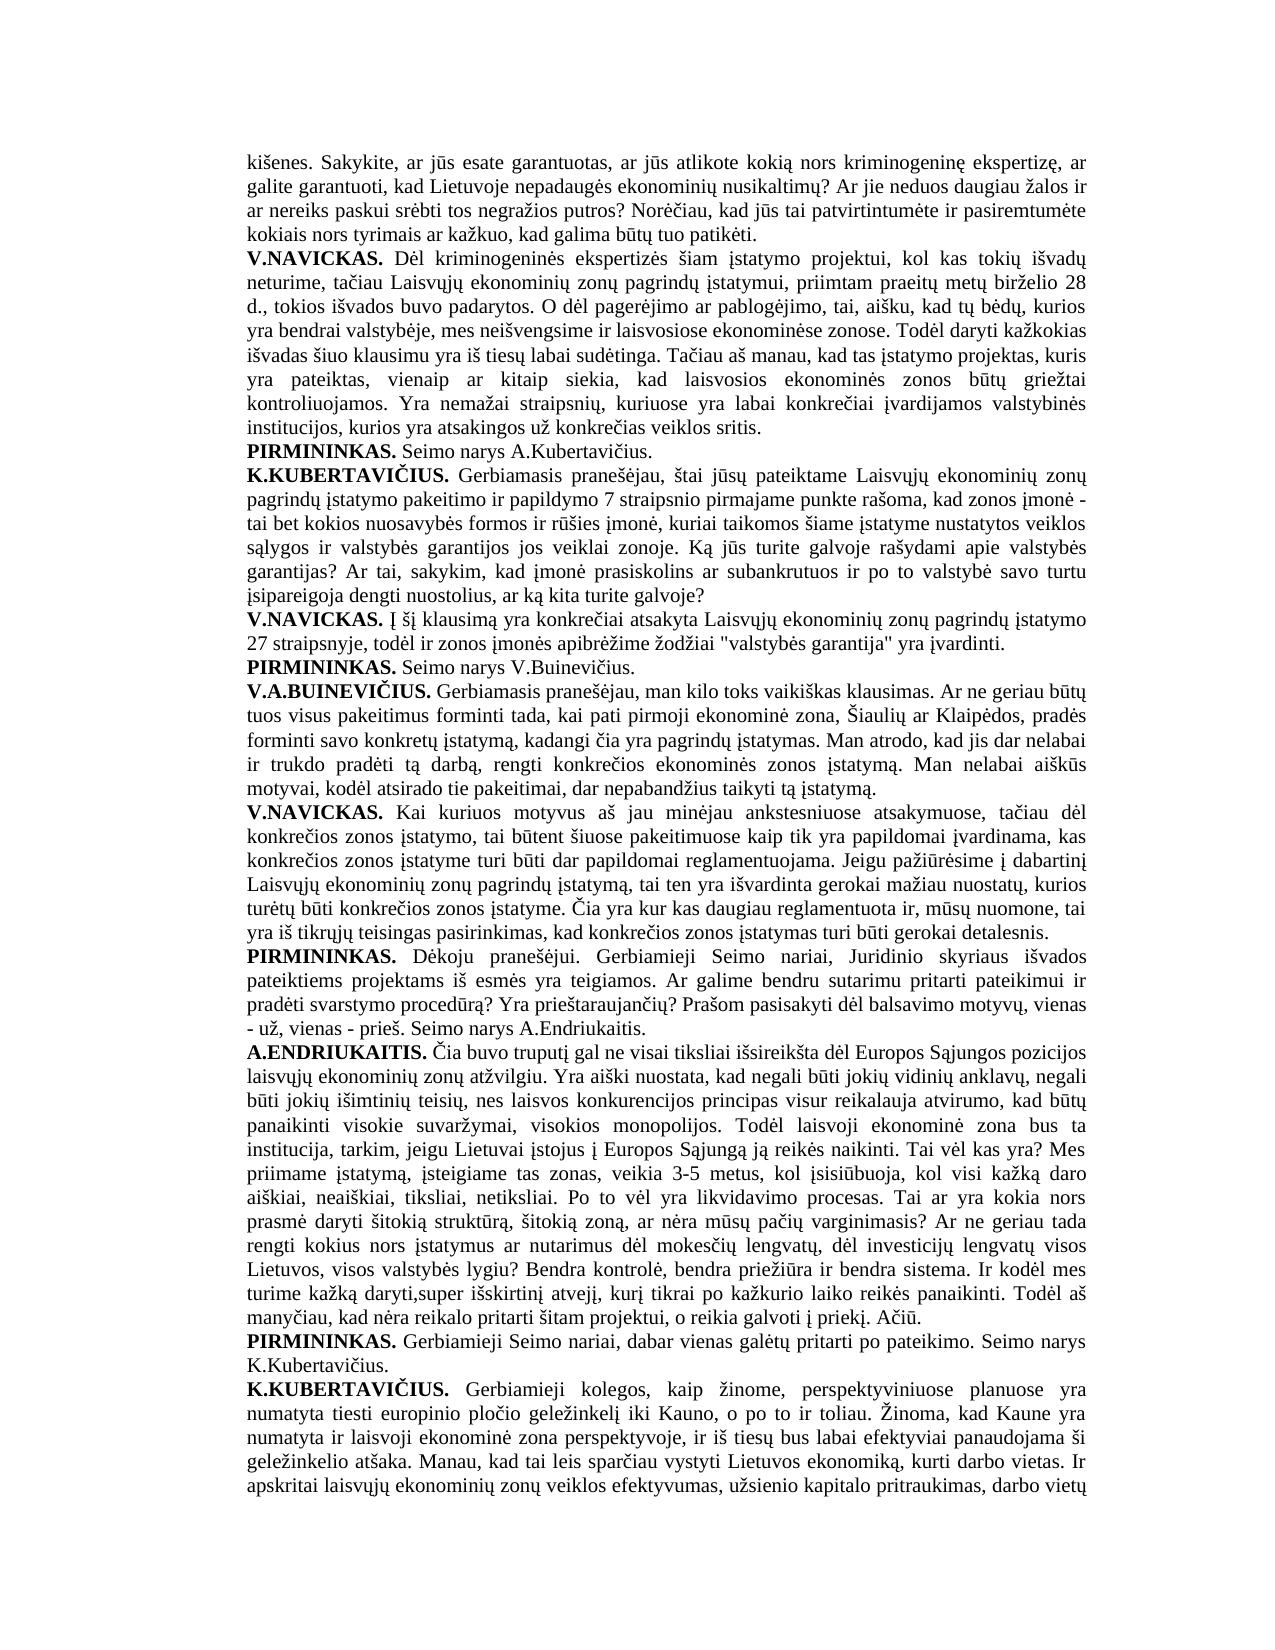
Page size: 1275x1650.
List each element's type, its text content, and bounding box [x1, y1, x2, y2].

text V.NAVICKAS. Kai kuriuos motyvus aš jau minėjau ankstesniuose atsakymuose, tačiau dėl konkrečios zonos įstatymo, tai būtent šiuose pakeitimuose kaip tik yra papildomai įvardinama, kas konkrečios zonos įstatyme turi būti dar papildomai reglamentuojama. Jeigu pažiūrėsime į dabartinį Laisvųjų ekonominių zonų pagrindų įstatymą, tai ten yra išvardinta gerokai mažiau nuostatų, kurios turėtų būti konkrečios zonos įstatyme. Čia yra kur kas daugiau reglamentuota ir, mūsų nuomone, tai yra iš tikrųjų teisingas pasirinkimas, kad konkrečios zonos įstatymas turi būti gerokai detalesnis. [247, 800, 1087, 944]
text V.NAVICKAS. Dėl kriminogeninės ekspertizės šiam įstatymo projektui, kol kas tokių išvadų neturime, tačiau Laisvųjų ekonominių zonų pagrindų įstatymui, priimtam praeitų metų birželio 28 d., tokios išvados buvo padarytos. O dėl pagerėjimo ar pablogėjimo, tai, aišku, kad tų bėdų, kurios yra bendrai valstybėje, mes neišvengsime ir laisvosiose ekonominėse zonose. Todėl daryti kažkokias išvadas šiuo klausimu yra iš tiesų labai sudėtinga. Tačiau aš manau, kad tas įstatymo projektas, kuris yra pateiktas, vienaip ar kitaip siekia, kad laisvosios ekonominės zonos būtų griežtai kontroliuojamos. Yra nemažai straipsnių, kuriuose yra labai konkrečiai įvardijamos valstybinės institucijos, kurios yra atsakingos už konkrečias veiklos sritis. [247, 246, 1087, 439]
text V.A.BUINEVIČIUS. Gerbiamasis pranešėjau, man kilo toks vaikiškas klausimas. Ar ne geriau būtų tuos visus pakeitimus forminti tada, kai pati pirmoji ekonominė zona, Šiaulių ar Klaipėdos, pradės forminti savo konkretų įstatymą, kadangi čia yra pagrindų įstatymas. Man atrodo, kad jis dar nelabai ir trukdo pradėti tą darbą, rengti konkrečios ekonominės zonos įstatymą. Man nelabai aiškūs motyvai, kodėl atsirado tie pakeitimai, dar nepabandžius taikyti tą įstatymą. [247, 679, 1087, 800]
text PIRMININKAS. Dėkoju pranešėjui. Gerbiamieji Seimo nariai, Juridinio skyriaus išvados pateiktiems projektams iš esmės yra teigiamos. Ar galime bendru sutarimu pritarti pateikimui ir pradėti svarstymo procedūrą? Yra prieštaraujančių? Prašom pasisakyti dėl balsavimo motyvų, vienas - už, vienas - prieš. Seimo narys A.Endriukaitis. [247, 944, 1087, 1040]
text PIRMININKAS. Gerbiamieji Seimo nariai, dabar vienas galėtų pritarti po pateikimo. Seimo narys K.Kubertavičius. [247, 1329, 1087, 1377]
text K.KUBERTAVIČIUS. Gerbiamasis pranešėjau, štai jūsų pateiktame Laisvųjų ekonominių zonų pagrindų įstatymo pakeitimo ir papildymo 7 straipsnio pirmajame punkte rašoma, kad zonos įmonė - tai bet kokios nuosavybės formos ir rūšies įmonė, kuriai taikomos šiame įstatyme nustatytos veiklos sąlygos ir valstybės garantijos jos veiklai zonoje. Ką jūs turite galvoje rašydami apie valstybės garantijas? Ar tai, sakykim, kad įmonė prasiskolins ar subankrutuos ir po to valstybė savo turtu įsipareigoja dengti nuostolius, ar ką kita turite galvoje? [247, 463, 1087, 607]
text PIRMININKAS. Seimo narys V.Buinevičius. [247, 655, 1087, 679]
text A.ENDRIUKAITIS. Čia buvo truputį gal ne visai tiksliai išsireikšta dėl Europos Sąjungos pozicijos laisvųjų ekonominių zonų atžvilgiu. Yra aiški nuostata, kad negali būti jokių vidinių anklavų, negali būti jokių išimtinių teisių, nes laisvos konkurencijos principas visur reikalauja atvirumo, kad būtų panaikinti visokie suvaržymai, visokios monopolijos. Todėl laisvoji ekonominė zona bus ta institucija, tarkim, jeigu Lietuvai įstojus į Europos Sąjungą ją reikės naikinti. Tai vėl kas yra? Mes priimame įstatymą, įsteigiame tas zonas, veikia 3-5 metus, kol įsisiūbuoja, kol visi kažką daro aiškiai, neaiškiai, tiksliai, netiksliai. Po to vėl yra likvidavimo procesas. Tai ar yra kokia nors prasmė daryti šitokią struktūrą, šitokią zoną, ar nėra mūsų pačių varginimasis? Ar ne geriau tada rengti kokius nors įstatymus ar nutarimus dėl mokesčių lengvatų, dėl investicijų lengvatų visos Lietuvos, visos valstybės lygiu? Bendra kontrolė, bendra priežiūra ir bendra sistema. Ir kodėl mes turime kažką daryti,super išskirtinį atvejį, kurį tikrai po kažkurio laiko reikės panaikinti. Todėl aš manyčiau, kad nėra reikalo pritarti šitam projektui, o reikia galvoti į priekį. Ačiū. [247, 1040, 1087, 1329]
text kišenes. Sakykite, ar jūs esate garantuotas, ar jūs atlikote kokią nors kriminogeninę ekspertizę, ar galite garantuoti, kad Lietuvoje nepadaugės ekonominių nusikaltimų? Ar jie neduos daugiau žalos ir ar nereiks paskui srėbti tos negražios putros? Norėčiau, kad jūs tai patvirtintumėte ir pasiremtumėte kokiais nors tyrimais ar kažkuo, kad galima būtų tuo patikėti. [247, 150, 1087, 246]
text PIRMININKAS. Seimo narys A.Kubertavičius. [247, 439, 1087, 463]
text V.NAVICKAS. Į šį klausimą yra konkrečiai atsakyta Laisvųjų ekonominių zonų pagrindų įstatymo 27 straipsnyje, todėl ir zonos įmonės apibrėžime žodžiai "valstybės garantija" yra įvardinti. [247, 607, 1087, 655]
text K.KUBERTAVIČIUS. Gerbiamieji kolegos, kaip žinome, perspektyviniuose planuose yra numatyta tiesti europinio pločio geležinkelį iki Kauno, o po to ir toliau. Žinoma, kad Kaune yra numatyta ir laisvoji ekonominė zona perspektyvoje, ir iš tiesų bus labai efektyviai panaudojama ši geležinkelio atšaka. Manau, kad tai leis sparčiau vystyti Lietuvos ekonomiką, kurti darbo vietas. Ir apskritai laisvųjų ekonominių zonų veiklos efektyvumas, užsienio kapitalo pritraukimas, darbo vietų [247, 1377, 1087, 1497]
